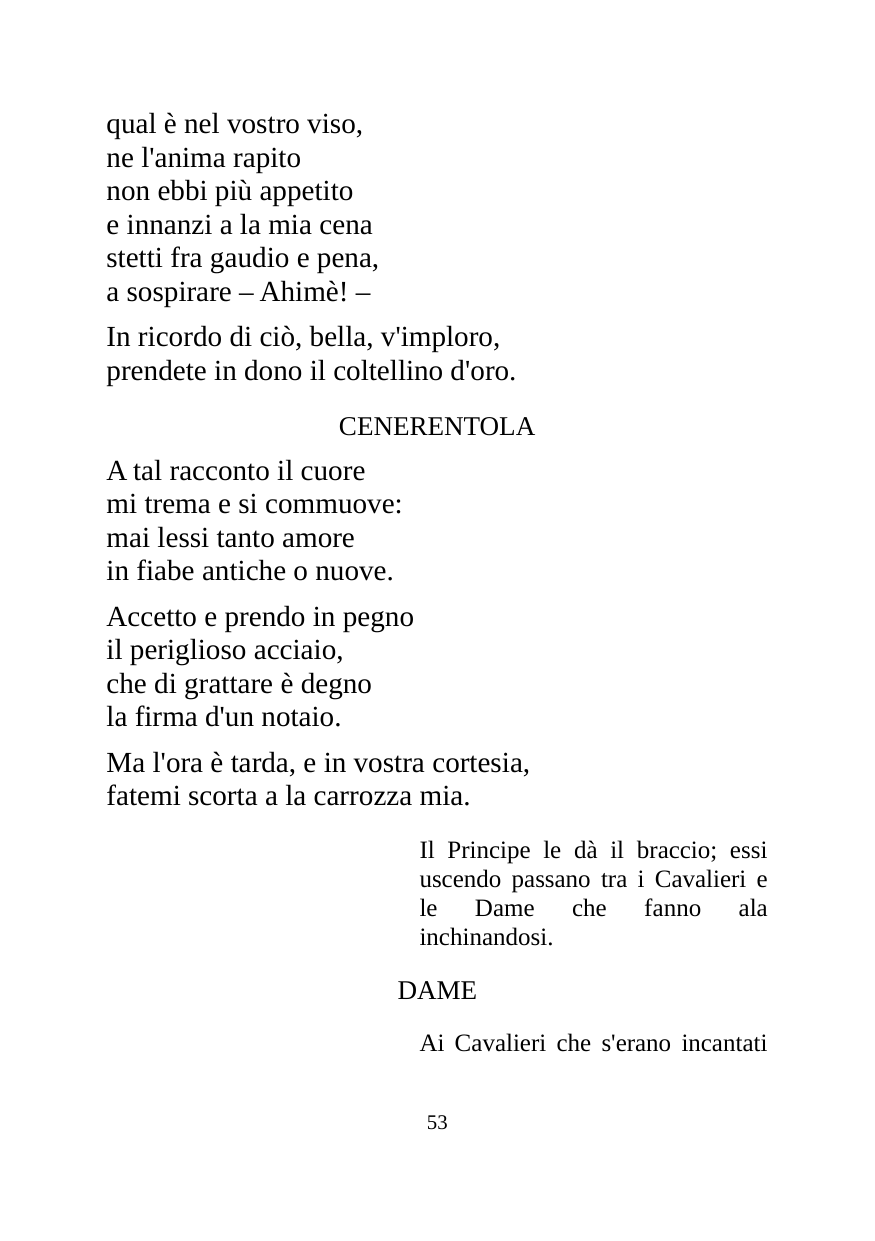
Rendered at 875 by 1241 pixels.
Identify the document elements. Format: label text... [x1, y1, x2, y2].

text DAME [106, 974, 768, 1005]
text Accetto e prendo in pegno il periglioso acciaio, che di grattare è degno la firma d'un notaio. [106, 599, 768, 733]
text qual è nel vostro viso, ne l'anima rapito non ebbi più appetito e innanzi a la mia cena stetti fra gaudio e pena, a sospirare – Ahimè! – [106, 106, 768, 307]
text Il Principe le dà il braccio; essi uscendo passano tra i Cavalieri e le Dame che fanno ala inchinandosi. [419, 835, 768, 950]
text Ai Cavalieri che s'erano incantati [419, 1028, 768, 1057]
text CENERENTOLA [106, 410, 768, 441]
text Ma l'ora è tarda, e in vostra cortesia, fatemi scorta a la carrozza mia. [106, 745, 768, 812]
text In ricordo di ciò, bella, v'imploro, prendete in dono il coltellino d'oro. [106, 319, 768, 386]
text A tal racconto il cuore mi trema e si commuove: mai lessi tanto amore in fiabe antiche o nuove. [106, 453, 768, 587]
